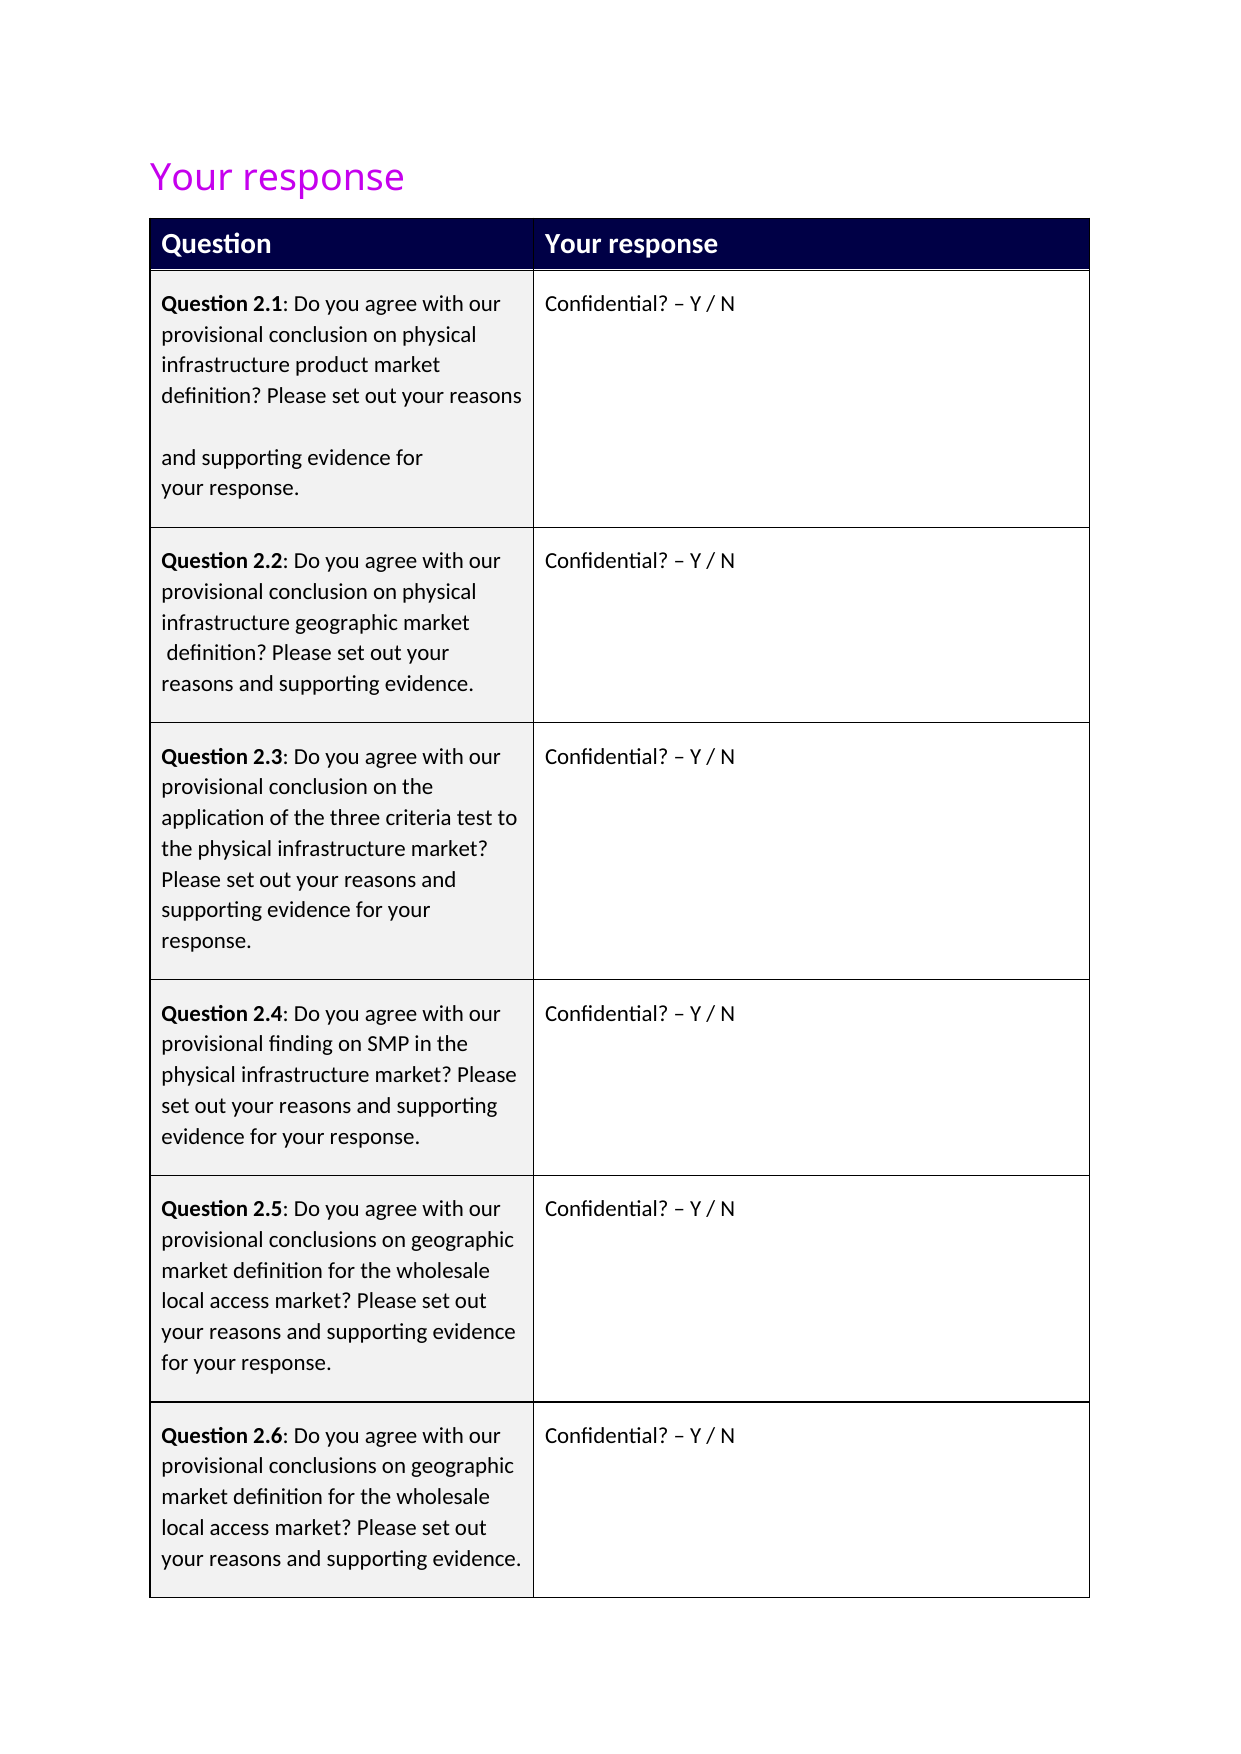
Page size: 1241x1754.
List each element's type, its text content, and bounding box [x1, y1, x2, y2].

table_cell Confidential? – Y / N [534, 528, 1089, 722]
table_cell Question 2.2: Do you agree with our provisional conclusion on physical infrastructure geographic market definition? Please set out your reasons and supporting evidence. [151, 528, 533, 722]
table_header Your response [534, 219, 1089, 269]
table_cell Confidential? – Y / N [534, 271, 1089, 527]
table_cell Confidential? – Y / N [534, 1176, 1089, 1401]
table_cell Confidential? – Y / N [534, 1403, 1089, 1597]
table_cell Confidential? – Y / N [534, 723, 1089, 979]
table_cell Question 2.4: Do you agree with our provisional finding on SMP in the physical infrastructure market? Please set out your reasons and supporting evidence for your response. [151, 980, 533, 1175]
table_header Question [151, 219, 533, 269]
subtitle Your response [150, 150, 1090, 201]
table_cell Question 2.6: Do you agree with our provisional conclusions on geographic market definition for the wholesale local access market? Please set out your reasons and supporting evidence. [151, 1403, 533, 1597]
table_cell Question 2.5: Do you agree with our provisional conclusions on geographic market definition for the wholesale local access market? Please set out your reasons and supporting evidence for your response. [151, 1176, 533, 1401]
table_cell Question 2.1: Do you agree with our provisional conclusion on physical infrastructure product market definition? Please set out your reasons and supporting evidence for your response. [151, 271, 533, 527]
table_cell Confidential? – Y / N [534, 980, 1089, 1175]
table_cell Question 2.3: Do you agree with our provisional conclusion on the application of the three criteria test to the physical infrastructure market? Please set out your reasons and supporting evidence for your response. [151, 723, 533, 979]
